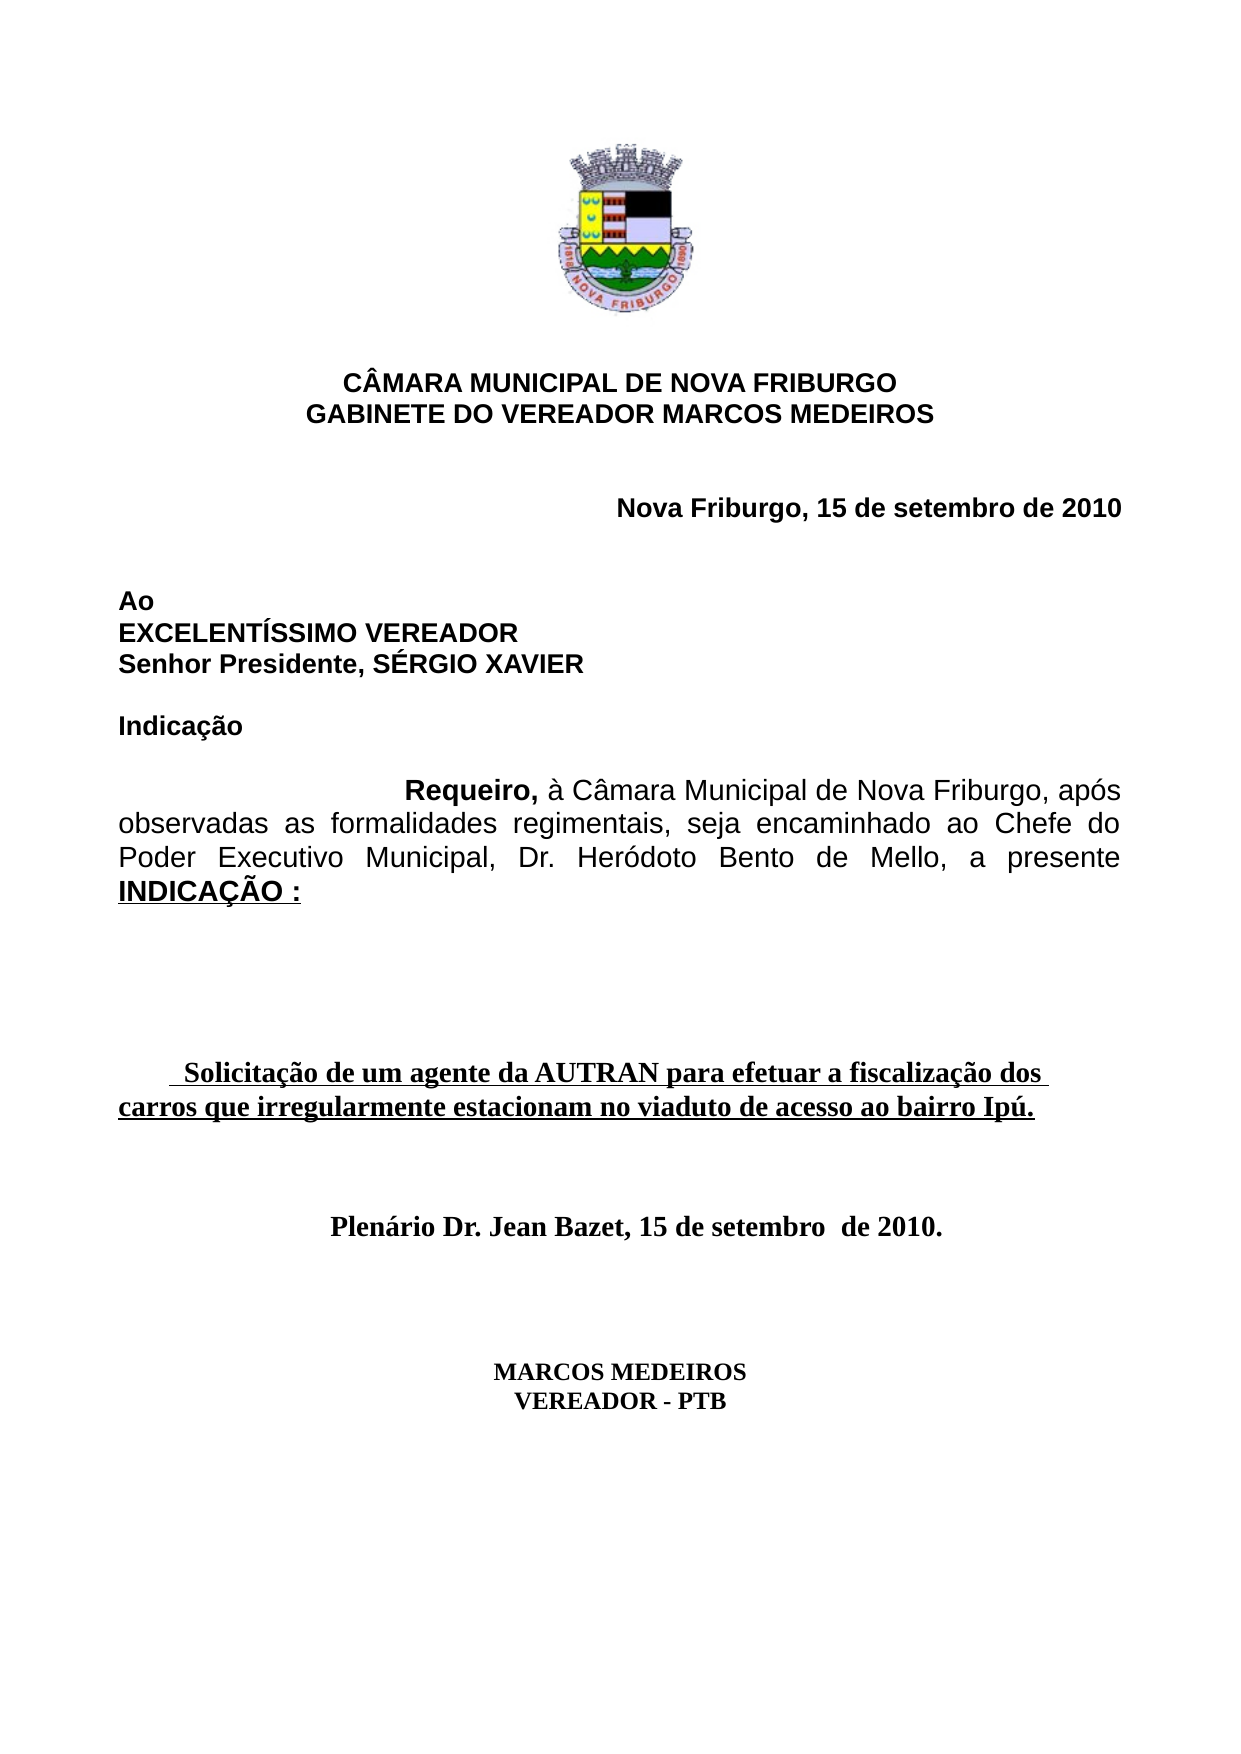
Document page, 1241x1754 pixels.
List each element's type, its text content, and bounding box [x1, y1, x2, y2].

text Solicitação de um agente da AUTRAN para efetuar a fiscalização dos carros que irregularmente estacionam no viaduto de acesso ao bairro Ipú. [118, 1056, 1122, 1123]
text CÂMARA MUNICIPAL DE NOVA FRIBURGO [118, 367, 1122, 398]
text Plenário Dr. Jean Bazet, 15 de setembro de 2010. [266, 1209, 1122, 1242]
text MARCOS MEDEIROS [118, 1357, 1122, 1386]
text Indicação [118, 710, 1122, 742]
text GABINETE DO VEREADOR MARCOS MEDEIROS [118, 398, 1122, 429]
text EXCELENTÍSSIMO VEREADOR [118, 617, 1122, 648]
picture [537, 127, 703, 327]
text Ao [118, 585, 1122, 617]
text VEREADOR - PTB [118, 1386, 1122, 1415]
text Requeiro, à Câmara Municipal de Nova Friburgo, após observadas as formalidades regimentais, seja encaminhado ao Chefe do Poder Executivo Municipal, Dr. Heródoto Bento de Mello, a presente INDICAÇÃO : [118, 773, 1122, 907]
text Senhor Presidente, SÉRGIO XAVIER [118, 648, 1122, 679]
text Nova Friburgo, 15 de setembro de 2010 [118, 492, 1122, 523]
